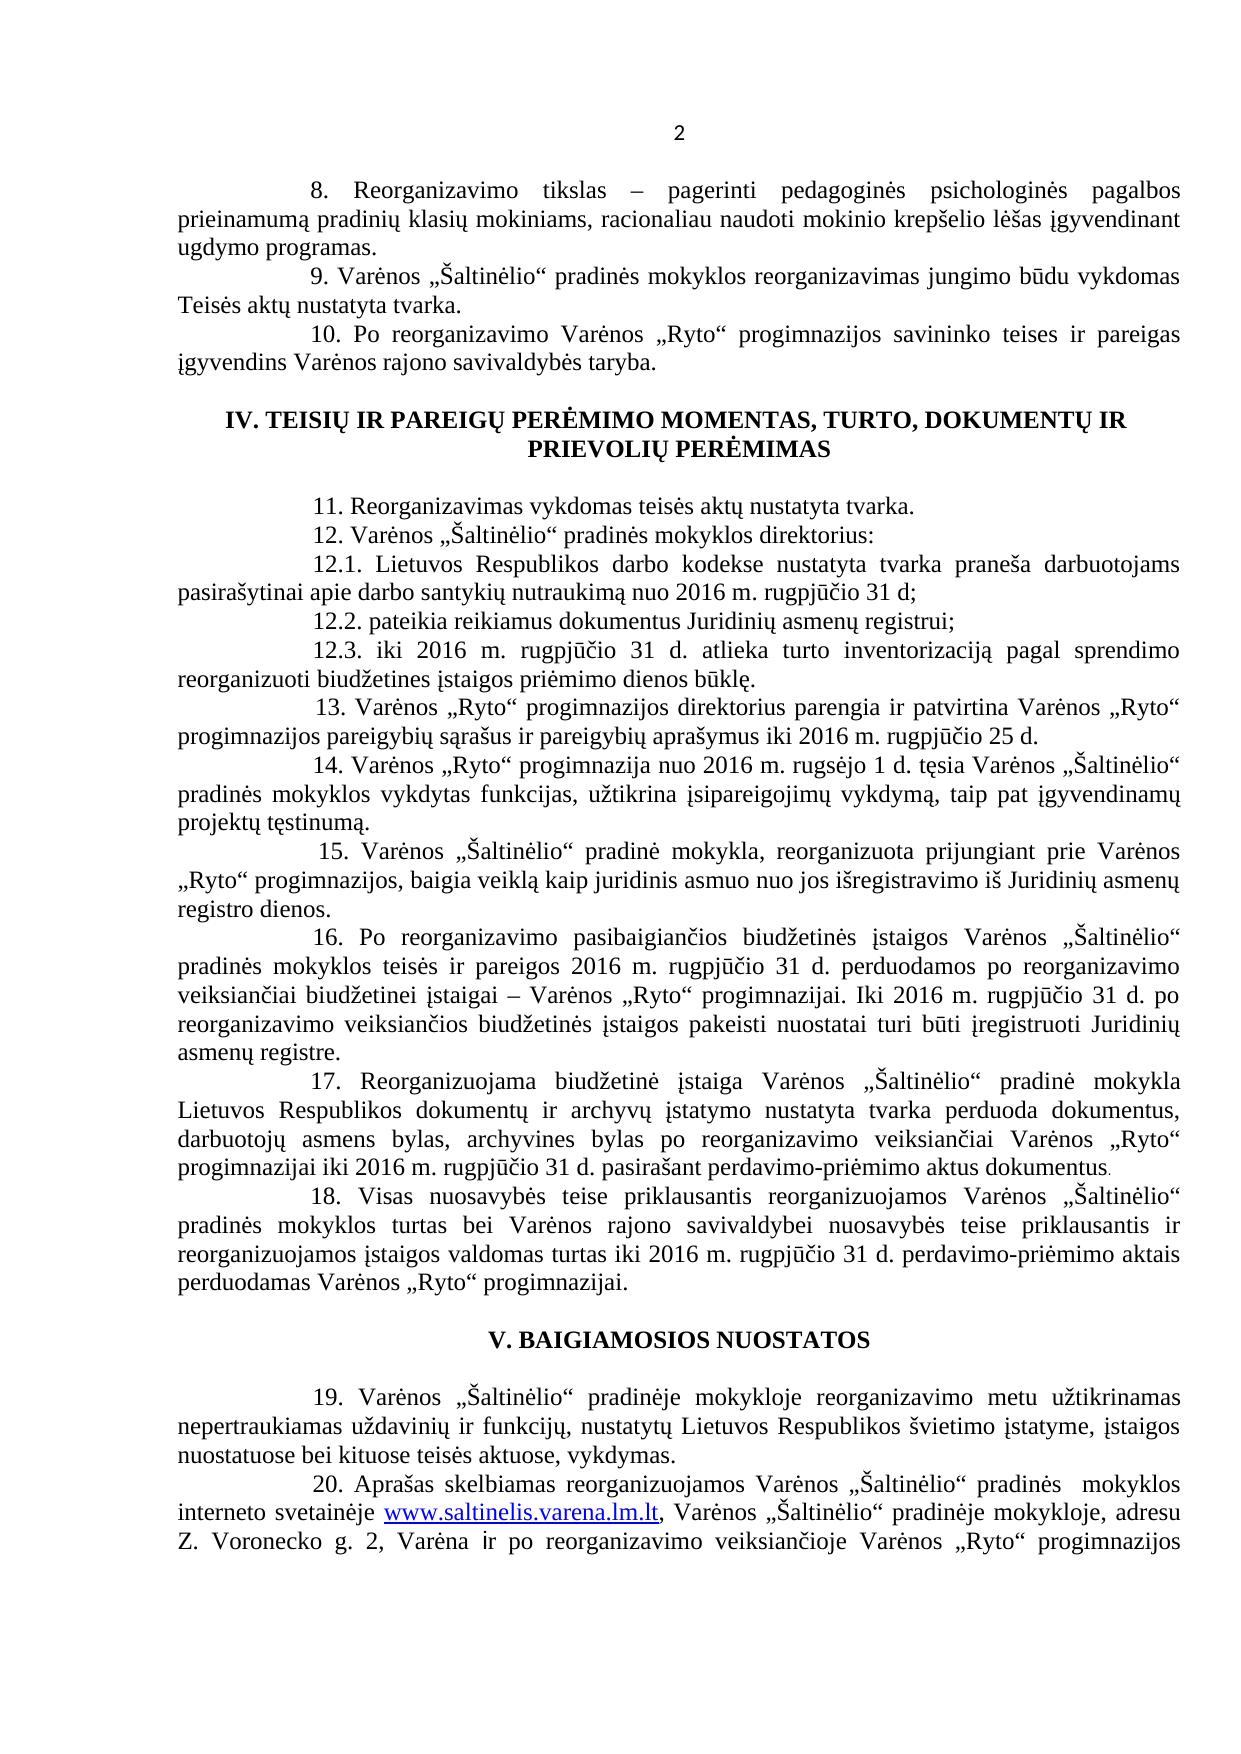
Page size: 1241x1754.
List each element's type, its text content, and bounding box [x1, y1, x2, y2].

text 11. Reorganizavimas vykdomas teisės aktų nustatyta tvarka. [177, 491, 1181, 520]
text V. BAIGIAMOSIOS NUOSTATOS [177, 1325, 1181, 1354]
text 19. Varėnos „Šaltinėlio“ pradinėje mokykloje reorganizavimo metu užtikrinamas nepertraukiamas uždavinių ir funkcijų, nustatytų Lietuvos Respublikos švietimo įstatyme, įstaigos nuostatuose bei kituose teisės aktuose, vykdymas. [177, 1382, 1181, 1469]
text 12.1. Lietuvos Respublikos darbo kodekse nustatyta tvarka praneša darbuotojams pasirašytinai apie darbo santykių nutraukimą nuo 2016 m. rugpjūčio 31 d; [177, 549, 1181, 606]
text 12.2. pateikia reikiamus dokumentus Juridinių asmenų registrui; [177, 606, 1181, 635]
text 8. Reorganizavimo tikslas – pagerinti pedagoginės psichologinės pagalbos prieinamumą pradinių klasių mokiniams, racionaliau naudoti mokinio krepšelio lėšas įgyvendinant ugdymo programas. [177, 175, 1181, 261]
subtitle IV. TEISIŲ IR PAREIGŲ PERĖMIMO MOMENTAS, TURTO, DOKUMENTŲ IR [177, 405, 1181, 434]
text 15. Varėnos „Šaltinėlio“ pradinė mokykla, reorganizuota prijungiant prie Varėnos „Ryto“ progimnazijos, baigia veiklą kaip juridinis asmuo nuo jos išregistravimo iš Juridinių asmenų registro dienos. [177, 836, 1181, 922]
text 20. Aprašas skelbiamas reorganizuojamos Varėnos „Šaltinėlio“ pradinės mokyklos interneto svetainėje www.saltinelis.varena.lm.lt, Varėnos „Šaltinėlio“ pradinėje mokykloje, adresu Z. Voronecko g. 2, Varėna ir po reorganizavimo veiksiančioje Varėnos „Ryto“ progimnazijos [177, 1469, 1181, 1555]
subtitle PRIEVOLIŲ PERĖMIMAS [177, 434, 1181, 462]
text 13. Varėnos „Ryto“ progimnazijos direktorius parengia ir patvirtina Varėnos „Ryto“ progimnazijos pareigybių sąrašus ir pareigybių aprašymus iki 2016 m. rugpjūčio 25 d. [177, 692, 1181, 750]
text 18. Visas nuosavybės teise priklausantis reorganizuojamos Varėnos „Šaltinėlio“ pradinės mokyklos turtas bei Varėnos rajono savivaldybei nuosavybės teise priklausantis ir reorganizuojamos įstaigos valdomas turtas iki 2016 m. rugpjūčio 31 d. perdavimo-priėmimo aktais perduodamas Varėnos „Ryto“ progimnazijai. [177, 1181, 1181, 1296]
text 12.3. iki 2016 m. rugpjūčio 31 d. atlieka turto inventorizaciją pagal sprendimo reorganizuoti biudžetines įstaigos priėmimo dienos būklę. [177, 635, 1181, 692]
text 9. Varėnos „Šaltinėlio“ pradinės mokyklos reorganizavimas jungimo būdu vykdomas Teisės aktų nustatyta tvarka. [177, 261, 1181, 319]
text 10. Po reorganizavimo Varėnos „Ryto“ progimnazijos savininko teises ir pareigas įgyvendins Varėnos rajono savivaldybės taryba. [177, 319, 1181, 376]
text 14. Varėnos „Ryto“ progimnazija nuo 2016 m. rugsėjo 1 d. tęsia Varėnos „Šaltinėlio“ pradinės mokyklos vykdytas funkcijas, užtikrina įsipareigojimų vykdymą, taip pat įgyvendinamų projektų tęstinumą. [177, 750, 1181, 836]
text 17. Reorganizuojama biudžetinė įstaiga Varėnos „Šaltinėlio“ pradinė mokykla Lietuvos Respublikos dokumentų ir archyvų įstatymo nustatyta tvarka perduoda dokumentus, darbuotojų asmens bylas, archyvines bylas po reorganizavimo veiksiančiai Varėnos „Ryto“ progimnazijai iki 2016 m. rugpjūčio 31 d. pasirašant perdavimo-priėmimo aktus dokumentus. [177, 1066, 1181, 1181]
text 12. Varėnos „Šaltinėlio“ pradinės mokyklos direktorius: [177, 520, 1181, 549]
text 16. Po reorganizavimo pasibaigiančios biudžetinės įstaigos Varėnos „Šaltinėlio“ pradinės mokyklos teisės ir pareigos 2016 m. rugpjūčio 31 d. perduodamos po reorganizavimo veiksiančiai biudžetinei įstaigai – Varėnos „Ryto“ progimnazijai. Iki 2016 m. rugpjūčio 31 d. po reorganizavimo veiksiančios biudžetinės įstaigos pakeisti nuostatai turi būti įregistruoti Juridinių asmenų registre. [177, 922, 1181, 1066]
